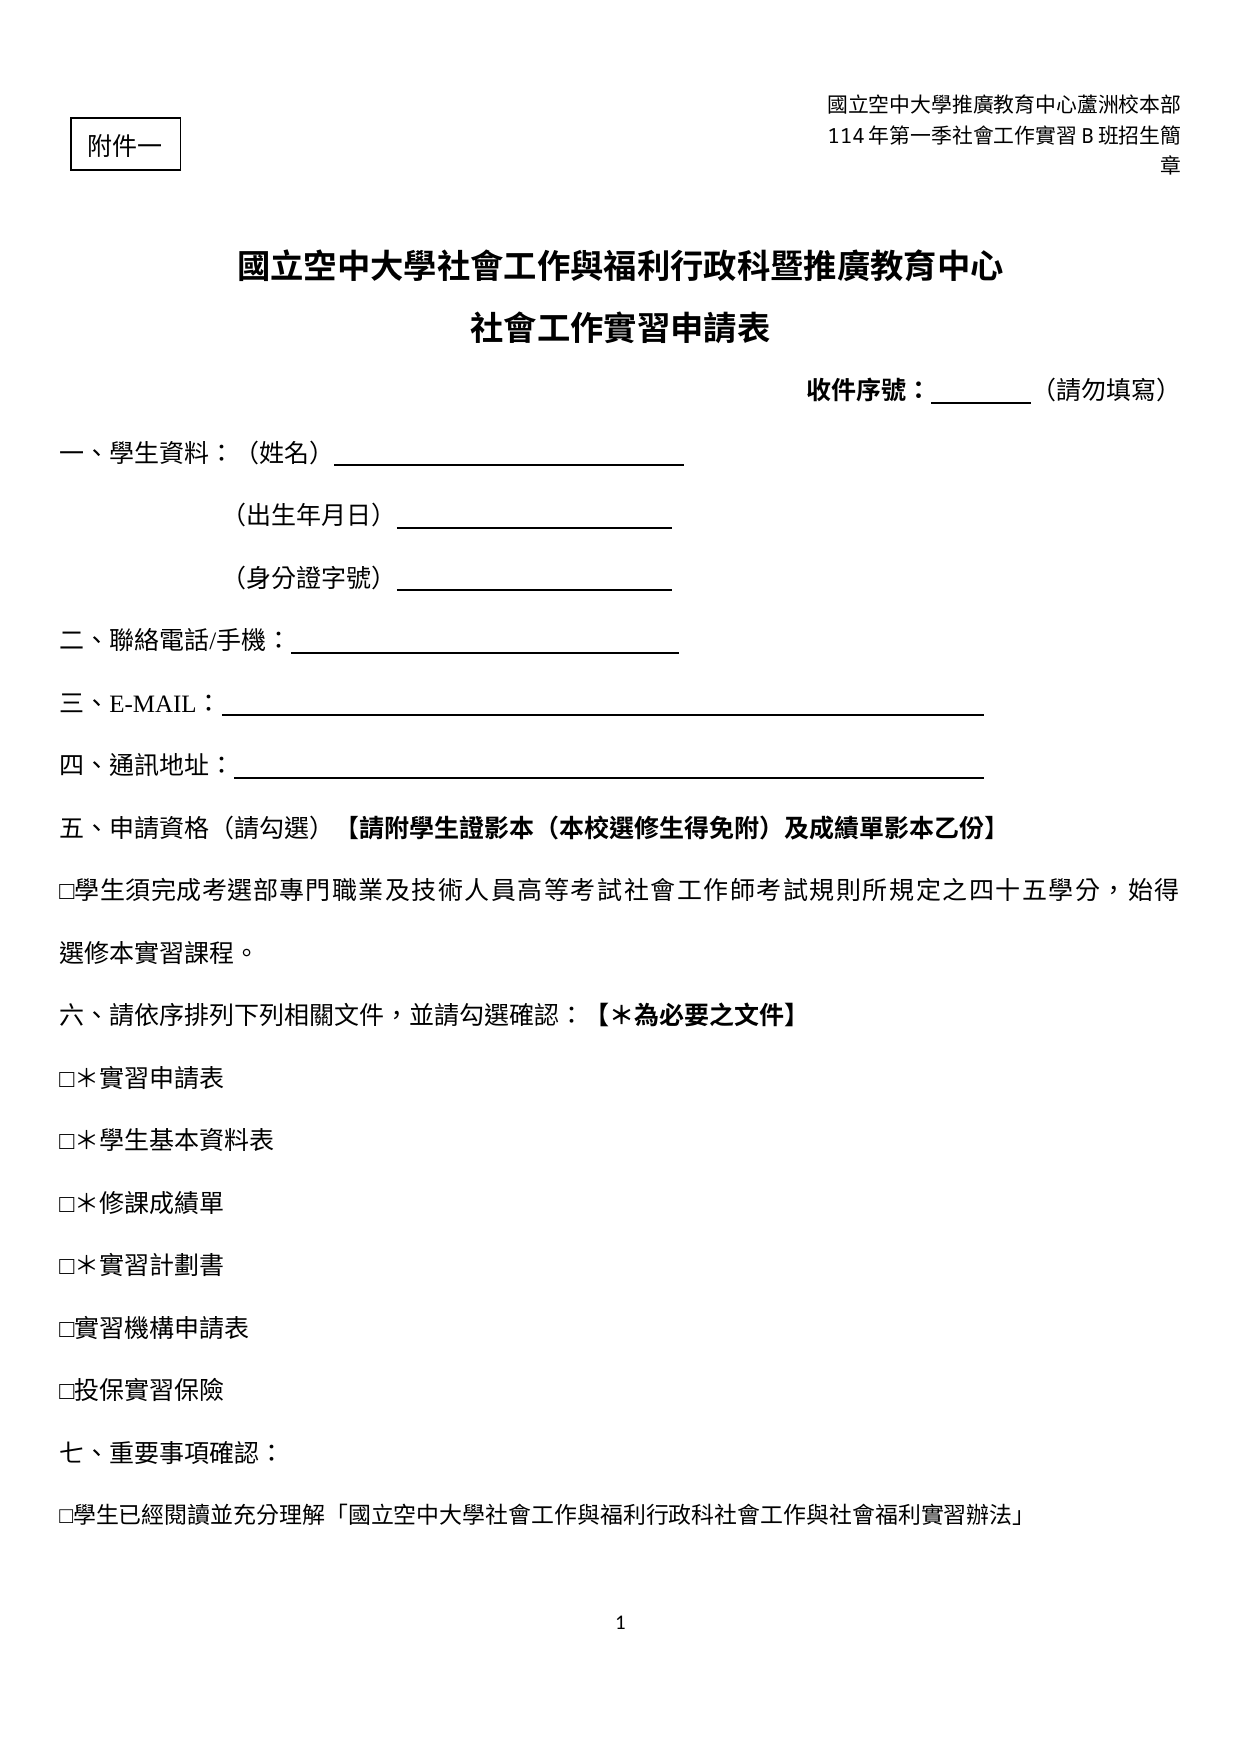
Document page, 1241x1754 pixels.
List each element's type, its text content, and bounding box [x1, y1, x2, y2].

text □＊實習申請表 [59, 1035, 1181, 1097]
text （身分證字號） [59, 535, 1181, 597]
text [72, 119, 180, 169]
text □學生須完成考選部專門職業及技術人員高等考試社會工作師考試規則所規定之四十五學分，始得選修本實習課程。 [59, 847, 1181, 972]
text 國立空中大學社會工作與福利行政科暨推廣教育中心 [59, 222, 1181, 285]
text 收件序號： （請勿填寫） [59, 347, 1181, 410]
text □投保實習保險 [59, 1347, 1181, 1410]
text 七、重要事項確認： [59, 1410, 1181, 1472]
text □＊實習計劃書 [59, 1222, 1181, 1285]
text 六、請依序排列下列相關文件，並請勾選確認：【＊為必要之文件】 [59, 972, 1181, 1035]
text 一、學生資料：（姓名） [3, 410, 1181, 472]
text 四、通訊地址： [3, 722, 1181, 785]
text □學生已經閱讀並充分理解「國立空中大學社會工作與福利行政科社會工作與社會福利實習辦法」 [59, 1472, 1181, 1535]
text □＊修課成績單 [59, 1160, 1181, 1222]
text 二、聯絡電話/手機： [59, 597, 1181, 660]
text 社會工作實習申請表 [59, 285, 1181, 347]
text 附件一 [87, 126, 164, 162]
text 五、申請資格（請勾選）【請附學生證影本（本校選修生得免附）及成績單影本乙份】 [3, 785, 1181, 847]
text □＊學生基本資料表 [59, 1097, 1181, 1160]
text □實習機構申請表 [59, 1285, 1181, 1347]
text 三、E-MAIL： [3, 660, 1181, 722]
text （出生年月日） [59, 472, 1181, 535]
